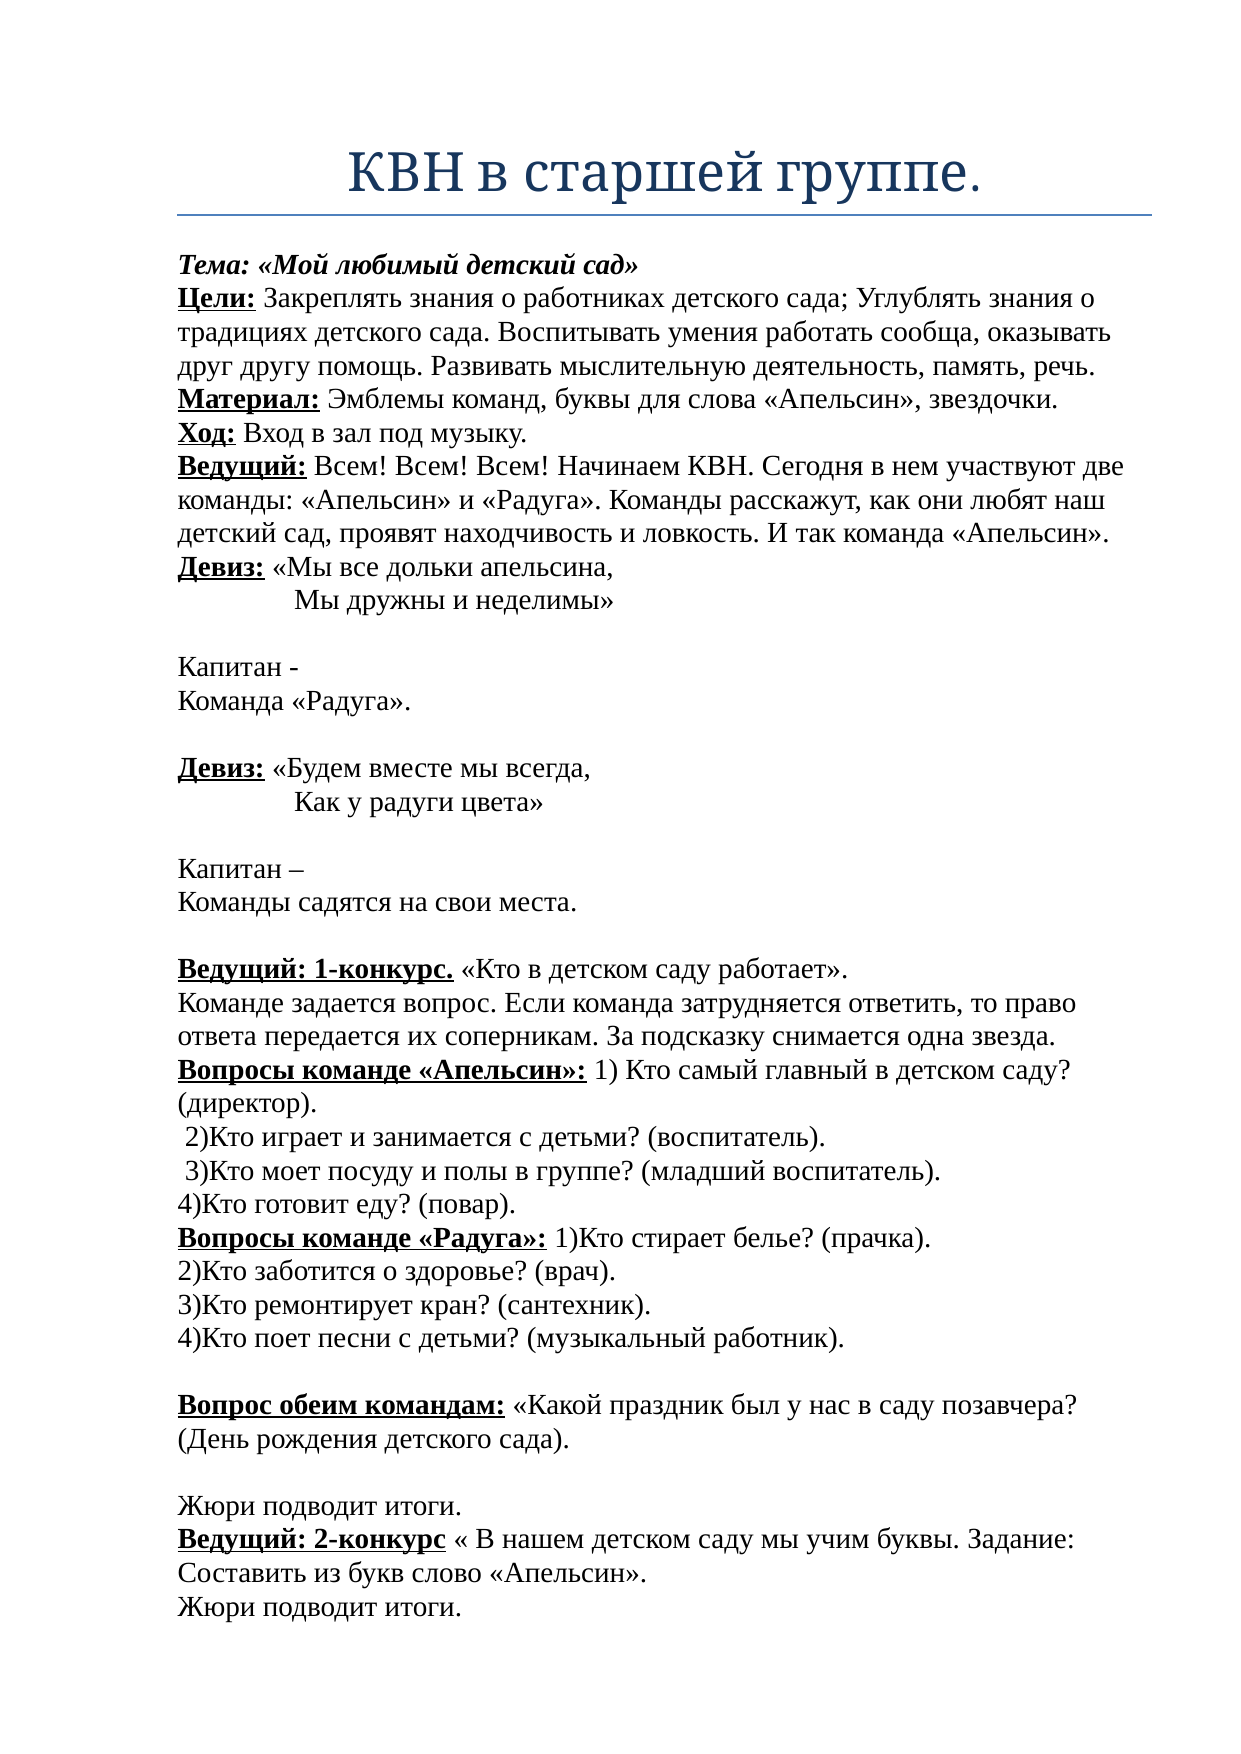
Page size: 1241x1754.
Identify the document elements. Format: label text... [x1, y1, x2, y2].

text Капитан - [177, 649, 1152, 683]
text Ведущий: Всем! Всем! Всем! Начинаем КВН. Сегодня в нем участвуют две команды: «Апельсин» и «Радуга». Команды расскажут, как они любят наш детский сад, проявят находчивость и ловкость. И так команда «Апельсин». [177, 448, 1152, 549]
text Капитан – [177, 851, 1152, 884]
text 4)Кто готовит еду? (повар). [177, 1186, 1152, 1220]
title КВН в старшей группе. [177, 143, 1152, 214]
text Мы дружны и неделимы» [177, 582, 1152, 616]
text Цели: Закреплять знания о работниках детского сада; Углублять знания о традициях детского сада. Воспитывать умения работать сообща, оказывать друг другу помощь. Развивать мыслительную деятельность, память, речь. [177, 281, 1152, 381]
text Вопрос обеим командам: «Какой праздник был у нас в саду позавчера? (День рождения детского сада). [177, 1387, 1152, 1454]
text Девиз: «Мы все дольки апельсина, [177, 549, 1152, 582]
text Ведущий: 1-конкурс. «Кто в детском саду работает». [177, 951, 1152, 985]
text 3)Кто моет посуду и полы в группе? (младший воспитатель). [177, 1153, 1152, 1186]
text Вопросы команде «Апельсин»: 1) Кто самый главный в детском саду? (директор). [177, 1052, 1152, 1119]
text Вопросы команде «Радуга»: 1)Кто стирает белье? (прачка). [177, 1220, 1152, 1253]
text Команда «Радуга». [177, 683, 1152, 717]
text Команды садятся на свои места. [177, 884, 1152, 918]
text Тема: «Мой любимый детский сад» [177, 247, 1152, 281]
text Команде задается вопрос. Если команда затрудняется ответить, то право ответа передается их соперникам. За подсказку снимается одна звезда. [177, 985, 1152, 1052]
text Девиз: «Будем вместе мы всегда, [177, 750, 1152, 784]
text 2)Кто играет и занимается с детьми? (воспитатель). [177, 1119, 1152, 1153]
text Ведущий: 2-конкурс « В нашем детском саду мы учим буквы. Задание: Составить из букв слово «Апельсин». [177, 1522, 1152, 1589]
text Материал: Эмблемы команд, буквы для слова «Апельсин», звездочки. [177, 381, 1152, 415]
text Жюри подводит итоги. [177, 1589, 1152, 1622]
text 2)Кто заботится о здоровье? (врач). [177, 1253, 1152, 1287]
text 4)Кто поет песни с детьми? (музыкальный работник). [177, 1320, 1152, 1354]
text Жюри подводит итоги. [177, 1488, 1152, 1522]
text Ход: Вход в зал под музыку. [177, 415, 1152, 448]
text Как у радуги цвета» [177, 784, 1152, 817]
text 3)Кто ремонтирует кран? (сантехник). [177, 1287, 1152, 1320]
